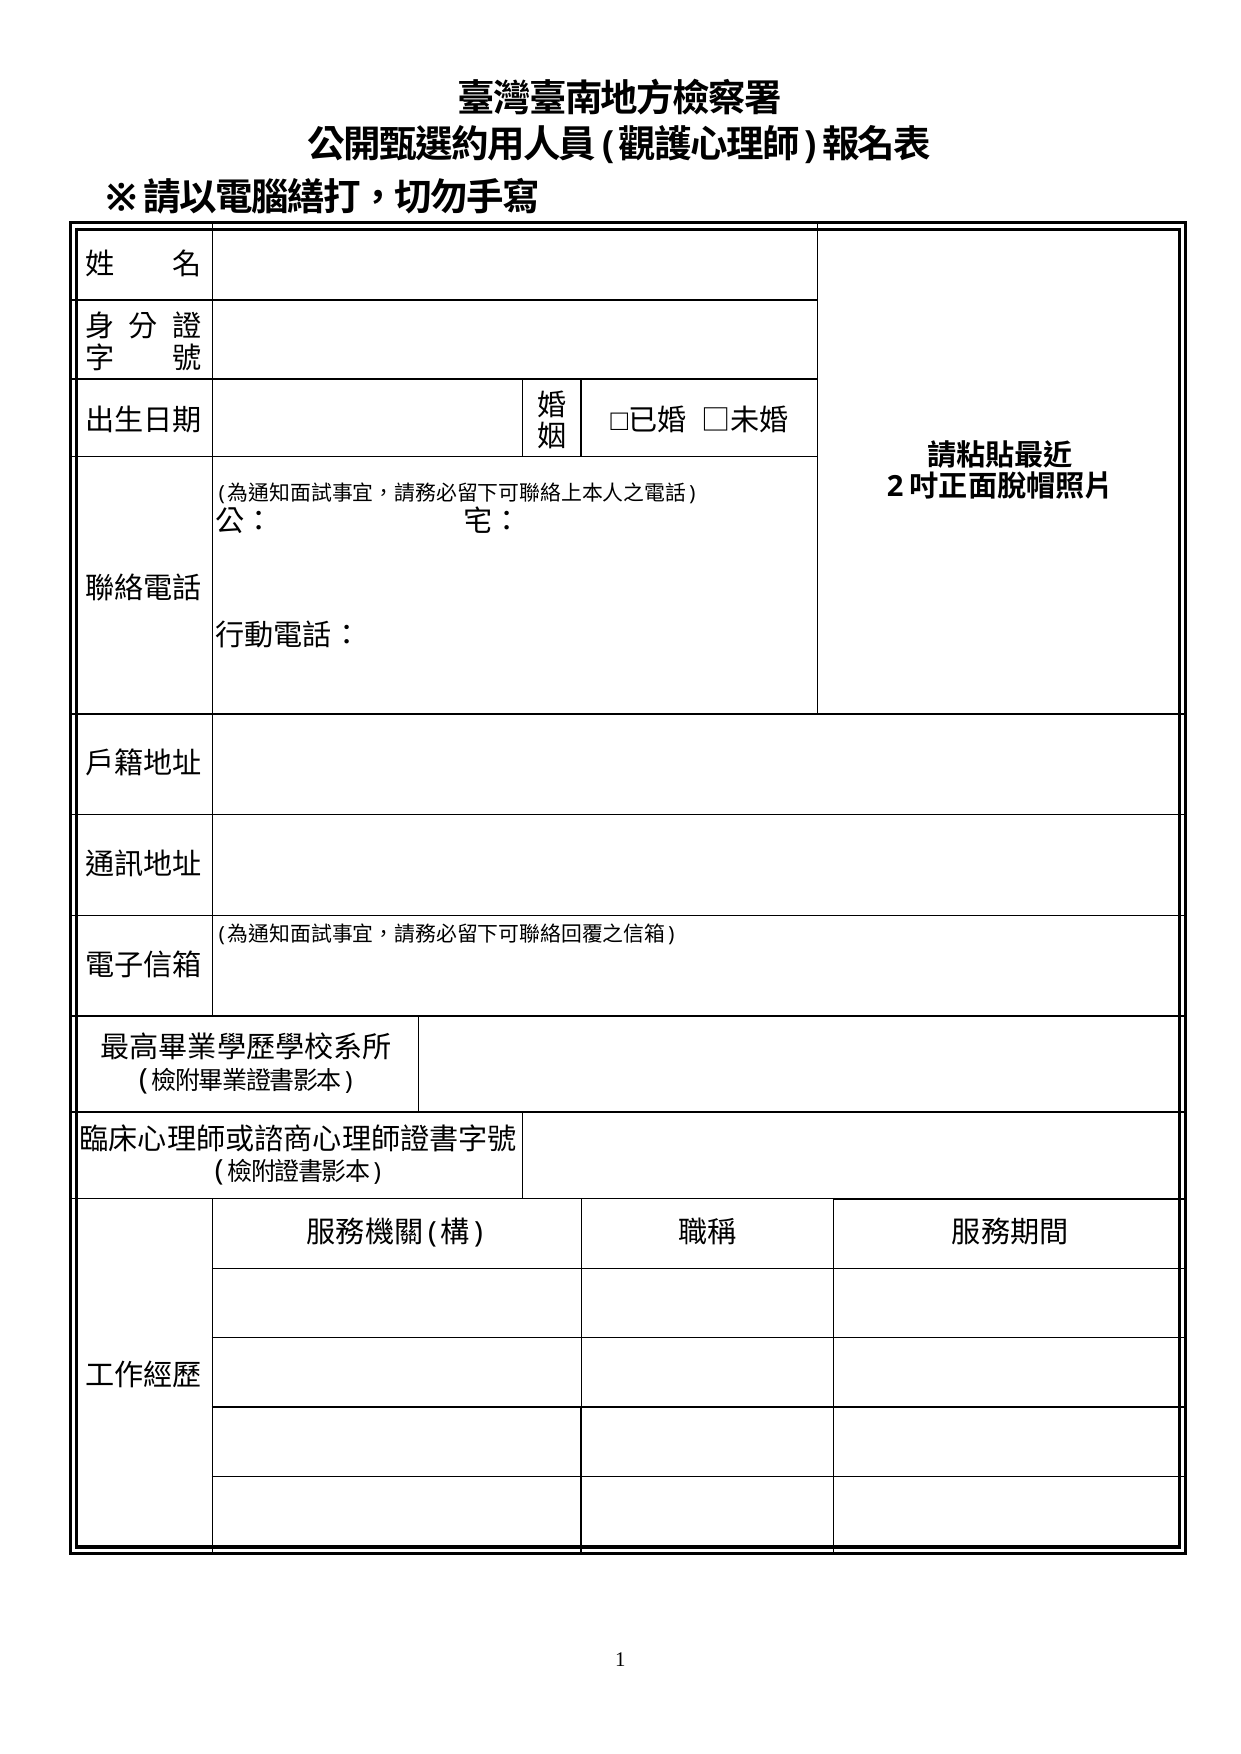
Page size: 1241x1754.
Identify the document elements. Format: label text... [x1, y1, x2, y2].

table_header 請粘貼最近 2吋正面脫帽照片 [818, 224, 1183, 713]
table_cell □已婚 □未婚 [582, 380, 817, 456]
table_cell 出生日期 [78, 380, 212, 456]
table_cell [582, 1477, 833, 1545]
table_cell [523, 1113, 1178, 1198]
table_cell [213, 1408, 580, 1476]
table_cell [213, 715, 1178, 814]
table_cell 臨床心理師或諮商心理師證書字號 (檢附證書影本) [78, 1113, 522, 1198]
table_cell 職稱 [582, 1199, 833, 1267]
table_cell [213, 1338, 581, 1406]
table_cell [582, 1408, 833, 1476]
table_cell [213, 1269, 581, 1337]
table_cell [834, 1408, 1178, 1476]
text 臺灣臺南地方檢察署 [187, 75, 1053, 121]
table_cell [213, 1477, 580, 1545]
table_cell [834, 1477, 1178, 1545]
text 公開甄選約用人員(觀護心理師)報名表 [187, 121, 1053, 167]
table_cell [213, 301, 817, 378]
table_header [213, 231, 817, 299]
table_cell (為通知面試事宜，請務必留下可聯絡回覆之信箱) [213, 916, 1178, 1015]
table_cell [582, 1338, 833, 1406]
table_cell 戶籍地址 [78, 715, 212, 814]
table_cell 電子信箱 [78, 916, 212, 1015]
table_cell [213, 815, 1178, 914]
table_cell [582, 1269, 833, 1337]
table_cell (為通知面試事宜，請務必留下可聯絡上本人之電話) 公： 宅： 行動電話： [213, 457, 817, 713]
table_cell 最高畢業學歷學校系所 (檢附畢業證書影本) [78, 1017, 418, 1111]
text ※請以電腦繕打，切勿手寫 [99, 167, 1053, 221]
table_cell 婚姻 [523, 380, 580, 456]
table_cell 服務期間 [834, 1200, 1178, 1267]
table_cell 通訊地址 [78, 815, 212, 914]
table_cell [834, 1269, 1178, 1337]
table_header [213, 224, 817, 228]
table_cell 服務機關(構) [213, 1199, 581, 1267]
table_cell 聯絡電話 [78, 457, 212, 713]
table_cell 身 分 證 字 號 [78, 301, 212, 378]
table_cell [834, 1338, 1178, 1406]
table_header 姓 名 [74, 224, 212, 299]
table_cell 工作經歷 [78, 1199, 212, 1545]
table_cell [213, 380, 522, 456]
table_cell [419, 1017, 1178, 1111]
